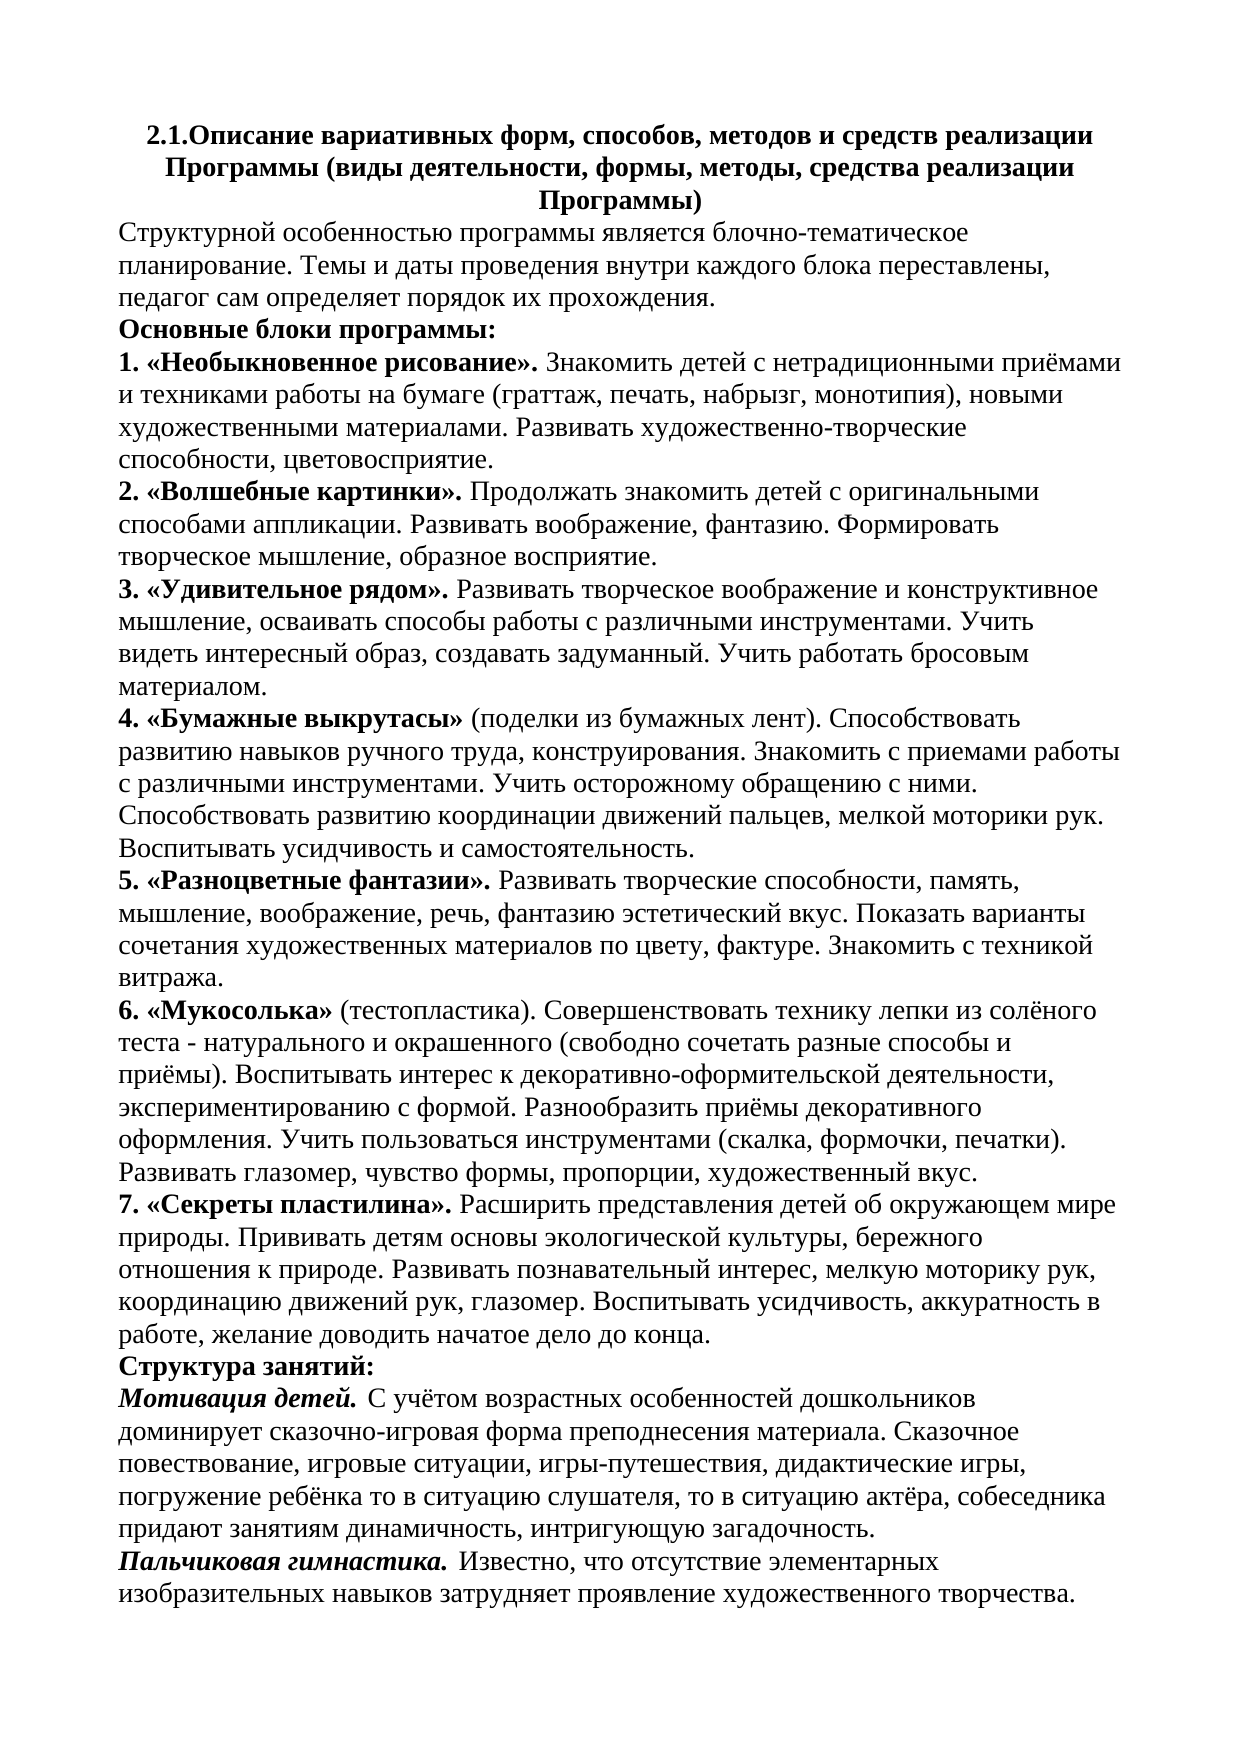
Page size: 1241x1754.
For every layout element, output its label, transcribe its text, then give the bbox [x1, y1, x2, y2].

text Структурной особенностью программы является блочно-тематическое планирование. Темы и даты проведения внутри каждого блока переставлены, педагог сам определяет порядок их прохождения. [118, 215, 1122, 312]
text 7. «Секреты пластилина». Расширить представления детей об окружающем мире природы. Прививать детям основы экологической культуры, бережного отношения к природе. Развивать познавательный интерес, мелкую моторику рук, координацию движений рук, глазомер. Воспитывать усидчивость, аккуратность в работе, желание доводить начатое дело до конца. [118, 1187, 1122, 1349]
text Основные блоки программы: [118, 312, 1122, 345]
text 5. «Разноцветные фантазии». Развивать творческие способности, память, мышление, воображение, речь, фантазию эстетический вкус. Показать варианты сочетания художественных материалов по цвету, фактуре. Знакомить с техникой витража. [118, 863, 1122, 993]
text 2.1.Описание вариативных форм, способов, методов и средств реализации Программы (виды деятельности, формы, методы, средства реализации Программы) [118, 118, 1122, 215]
text 2. «Волшебные картинки». Продолжать знакомить детей с оригинальными способами аппликации. Развивать воображение, фантазию. Формировать творческое мышление, образное восприятие. [118, 474, 1122, 572]
text 4. «Бумажные выкрутасы» (поделки из бумажных лент). Способствовать развитию навыков ручного труда, конструирования. Знакомить с приемами работы с различными инструментами. Учить осторожному обращению с ними. Способствовать развитию координации движений пальцев, мелкой моторики рук. Воспитывать усидчивость и самостоятельность. [118, 701, 1122, 863]
text Структура занятий: [118, 1349, 1122, 1382]
text Мотивация детей. С учётом возрастных особенностей дошкольников доминирует сказочно-игровая форма преподнесения материала. Сказочное повествование, игровые ситуации, игры-путешествия, дидактические игры, погружение ребёнка то в ситуацию слушателя, то в ситуацию актёра, собеседника придают занятиям динамичность, интригующую загадочность. [118, 1382, 1122, 1543]
text 1. «Необыкновенное рисование». Знакомить детей с нетрадиционными приёмами и техниками работы на бумаге (граттаж, печать, набрызг, монотипия), новыми художественными материалами. Развивать художественно-творческие способности, цветовосприятие. [118, 345, 1122, 474]
text 6. «Мукосолька» (тестопластика). Совершенствовать технику лепки из солёного теста - натурального и окрашенного (свободно сочетать разные способы и приёмы). Воспитывать интерес к декоративно-оформительской деятельности, экспериментированию с формой. Разнообразить приёмы декоративного оформления. Учить пользоваться инструментами (скалка, формочки, печатки). Развивать глазомер, чувство формы, пропорции, художественный вкус. [118, 993, 1122, 1187]
text 3. «Удивительное рядом». Развивать творческое воображение и конструктивное мышление, осваивать способы работы с различными инструментами. Учить видеть интересный образ, создавать задуманный. Учить работать бросовым материалом. [118, 572, 1122, 701]
text Пальчиковая гимнастика. Известно, что отсутствие элементарных изобразительных навыков затрудняет проявление художественного творчества. [118, 1543, 1122, 1608]
